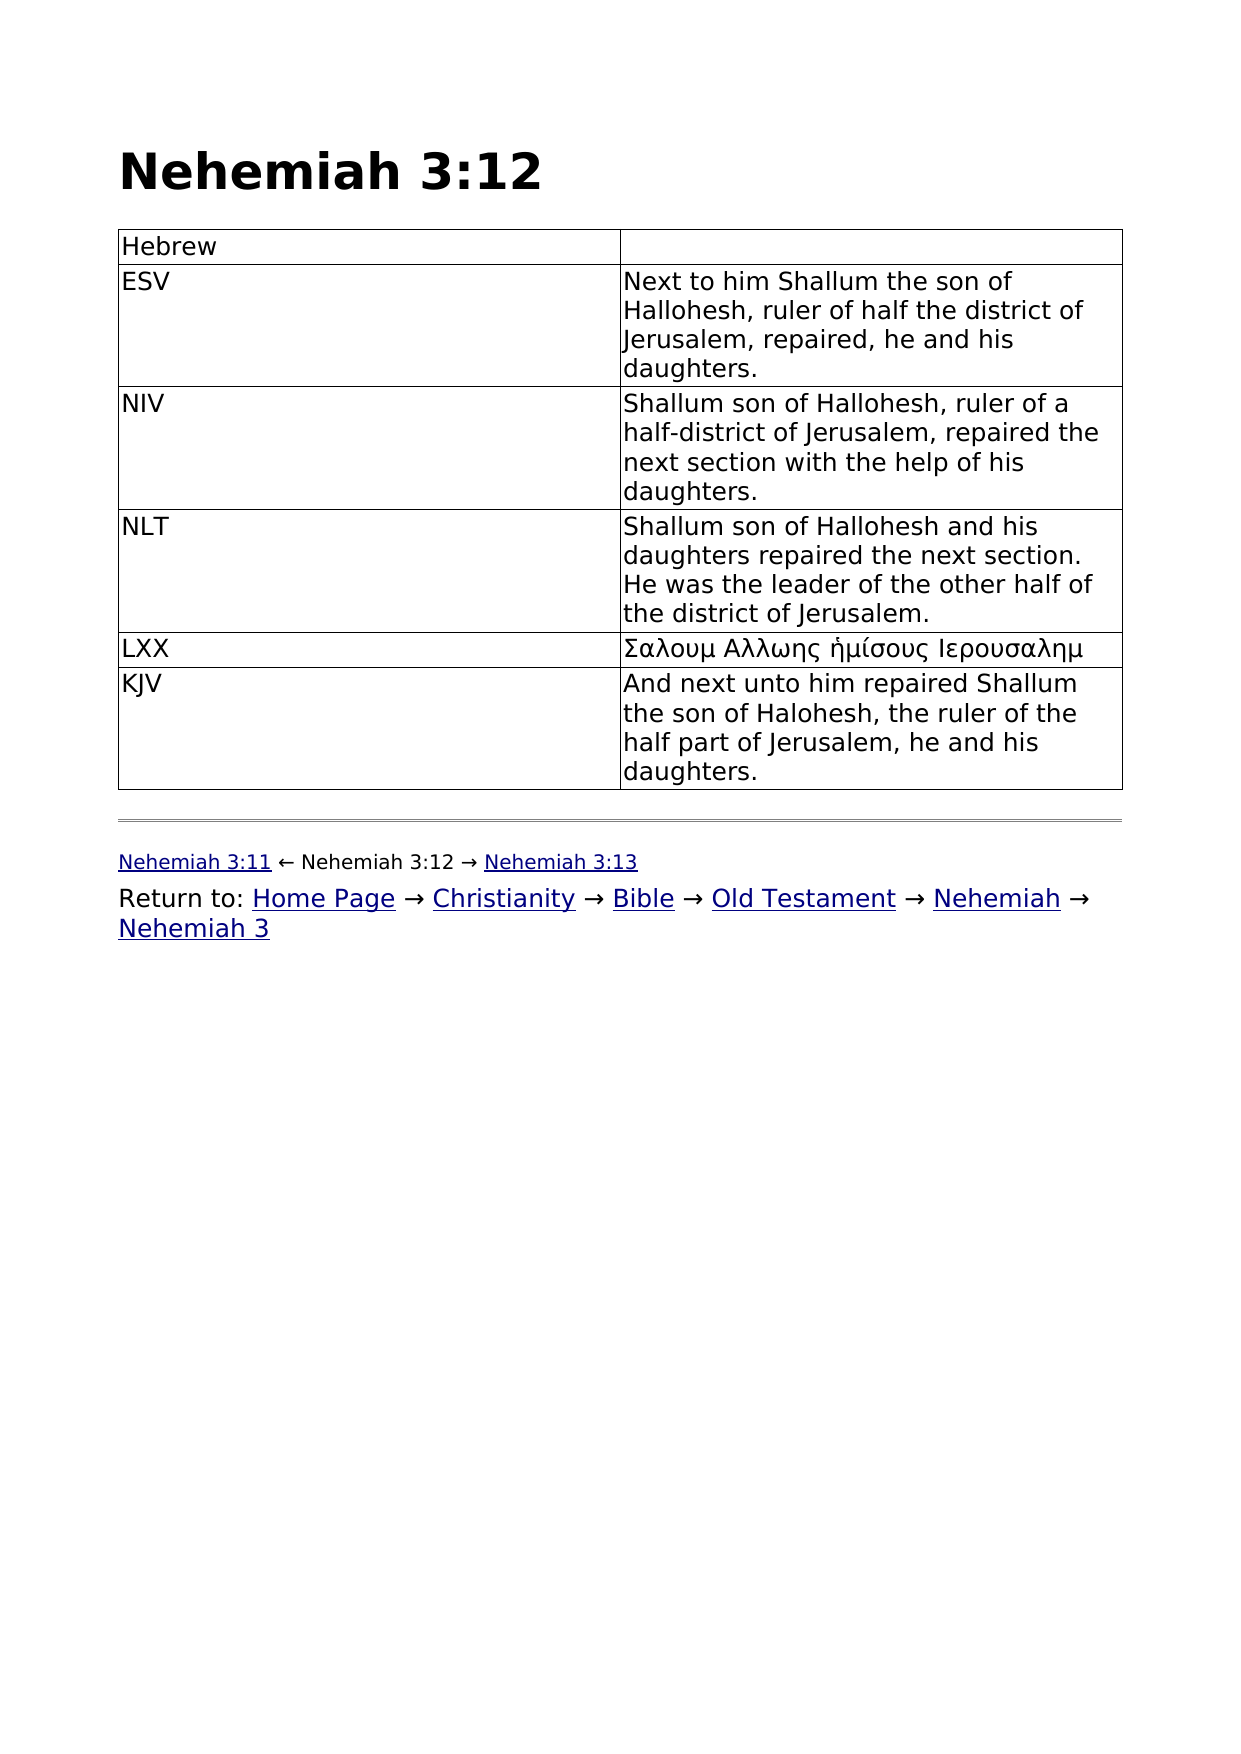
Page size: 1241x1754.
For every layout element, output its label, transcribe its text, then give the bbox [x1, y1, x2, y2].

table_cell Shallum son of Hallohesh, ruler of a half-district of Jerusalem, repaired the next section with the help of his daughters. [621, 387, 1122, 509]
table_cell Shallum son of Hallohesh and his daughters repaired the next section. He was the leader of the other half of the district of Jerusalem. [621, 510, 1122, 632]
table_cell KJV [119, 668, 620, 789]
table_header [621, 230, 1122, 264]
table_cell NIV [119, 387, 620, 509]
text Nehemiah 3:11 ← Nehemiah 3:12 → Nehemiah 3:13 [118, 851, 1122, 884]
table_cell ESV [119, 265, 620, 386]
table_cell NLT [119, 510, 620, 632]
table_cell Σαλουμ Αλλωης ἡμίσους Ιερουσαλημ [621, 633, 1122, 667]
table_cell Next to him Shallum the son of Hallohesh, ruler of half the district of Jerusalem, repaired, he and his daughters. [621, 265, 1122, 386]
text Return to: Home Page → Christianity → Bible → Old Testament → Nehemiah → Nehemiah 3 [118, 884, 1122, 943]
subtitle Nehemiah 3:12 [118, 143, 1122, 201]
table_cell LXX [119, 633, 620, 667]
table_header Hebrew [119, 230, 620, 264]
table_cell And next unto him repaired Shallum the son of Halohesh, the ruler of the half part of Jerusalem, he and his daughters. [621, 668, 1122, 789]
